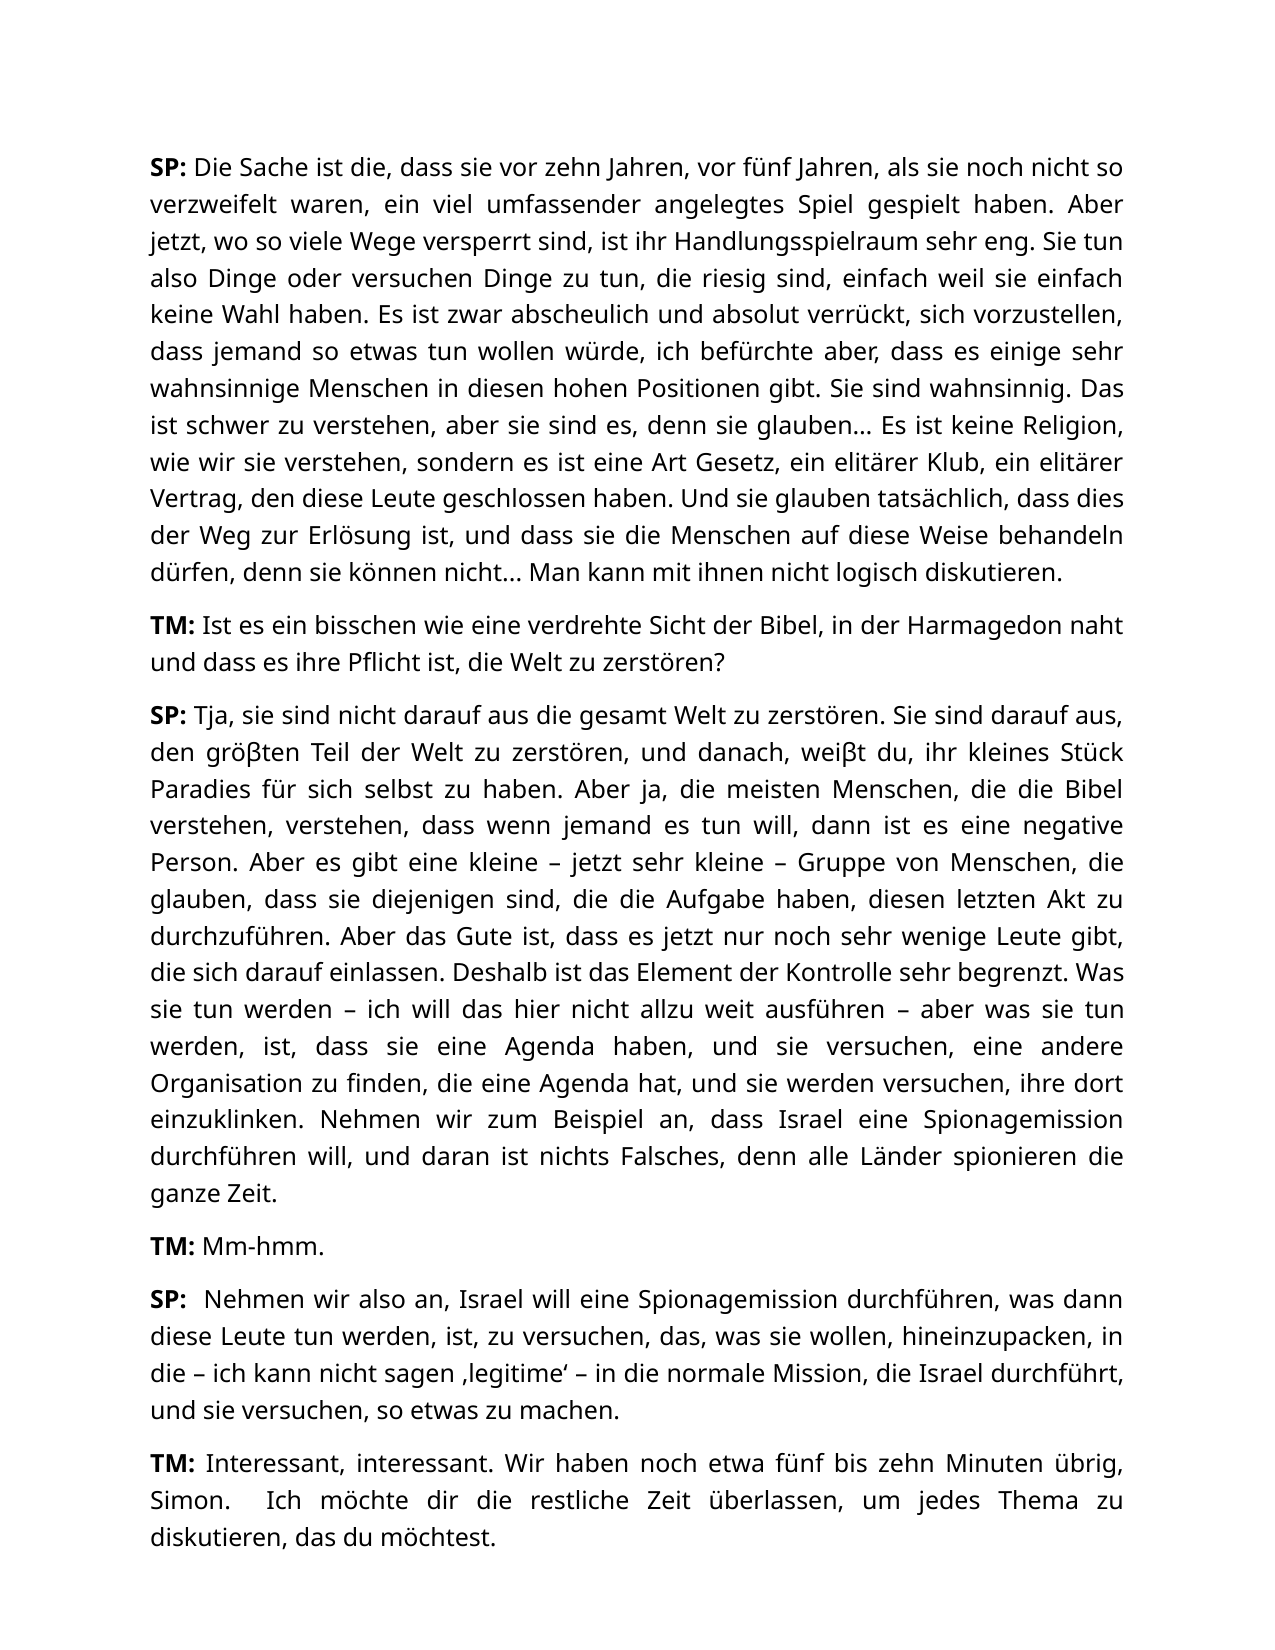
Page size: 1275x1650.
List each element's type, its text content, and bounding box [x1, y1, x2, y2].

text SP: Nehmen wir also an, Israel will eine Spionagemission durchführen, was dann diese Leute tun werden, ist, zu versuchen, das, was sie wollen, hineinzupacken, in die – ich kann nicht sagen ‚legitime‘ – in die normale Mission, die Israel durchführt, und sie versuchen, so etwas zu machen. [150, 1282, 1125, 1427]
text TM: Interessant, interessant. Wir haben noch etwa fünf bis zehn Minuten übrig, Simon. Ich möchte dir die restliche Zeit überlassen, um jedes Thema zu diskutieren, das du möchtest. [150, 1446, 1125, 1553]
text TM: Ist es ein bisschen wie eine verdrehte Sicht der Bibel, in der Harmagedon naht und dass es ihre Pflicht ist, die Welt zu zerstören? [150, 608, 1125, 678]
text TM: Mm-hmm. [150, 1229, 1125, 1263]
text SP: Tja, sie sind nicht darauf aus die gesamt Welt zu zerstören. Sie sind darauf aus, den gröβten Teil der Welt zu zerstören, und danach, weiβt du, ihr kleines Stück Paradies für sich selbst zu haben. Aber ja, die meisten Menschen, die die Bibel verstehen, verstehen, dass wenn jemand es tun will, dann ist es eine negative Person. Aber es gibt eine kleine – jetzt sehr kleine – Gruppe von Menschen, die glauben, dass sie diejenigen sind, die die Aufgabe haben, diesen letzten Akt zu durchzuführen. Aber das Gute ist, dass es jetzt nur noch sehr wenige Leute gibt, die sich darauf einlassen. Deshalb ist das Element der Kontrolle sehr begrenzt. Was sie tun werden – ich will das hier nicht allzu weit ausführen – aber was sie tun werden, ist, dass sie eine Agenda haben, und sie versuchen, eine andere Organisation zu finden, die eine Agenda hat, und sie werden versuchen, ihre dort einzuklinken. Nehmen wir zum Beispiel an, dass Israel eine Spionagemission durchführen will, und daran ist nichts Falsches, denn alle Länder spionieren die ganze Zeit. [150, 698, 1125, 1210]
text SP: Die Sache ist die, dass sie vor zehn Jahren, vor fünf Jahren, als sie noch nicht so verzweifelt waren, ein viel umfassender angelegtes Spiel gespielt haben. Aber jetzt, wo so viele Wege versperrt sind, ist ihr Handlungsspielraum sehr eng. Sie tun also Dinge oder versuchen Dinge zu tun, die riesig sind, einfach weil sie einfach keine Wahl haben. Es ist zwar abscheulich und absolut verrückt, sich vorzustellen, dass jemand so etwas tun wollen würde, ich befürchte aber, dass es einige sehr wahnsinnige Menschen in diesen hohen Positionen gibt. Sie sind wahnsinnig. Das ist schwer zu verstehen, aber sie sind es, denn sie glauben… Es ist keine Religion, wie wir sie verstehen, sondern es ist eine Art Gesetz, ein elitärer Klub, ein elitärer Vertrag, den diese Leute geschlossen haben. Und sie glauben tatsächlich, dass dies der Weg zur Erlösung ist, und dass sie die Menschen auf diese Weise behandeln dürfen, denn sie können nicht... Man kann mit ihnen nicht logisch diskutieren. [150, 150, 1125, 588]
